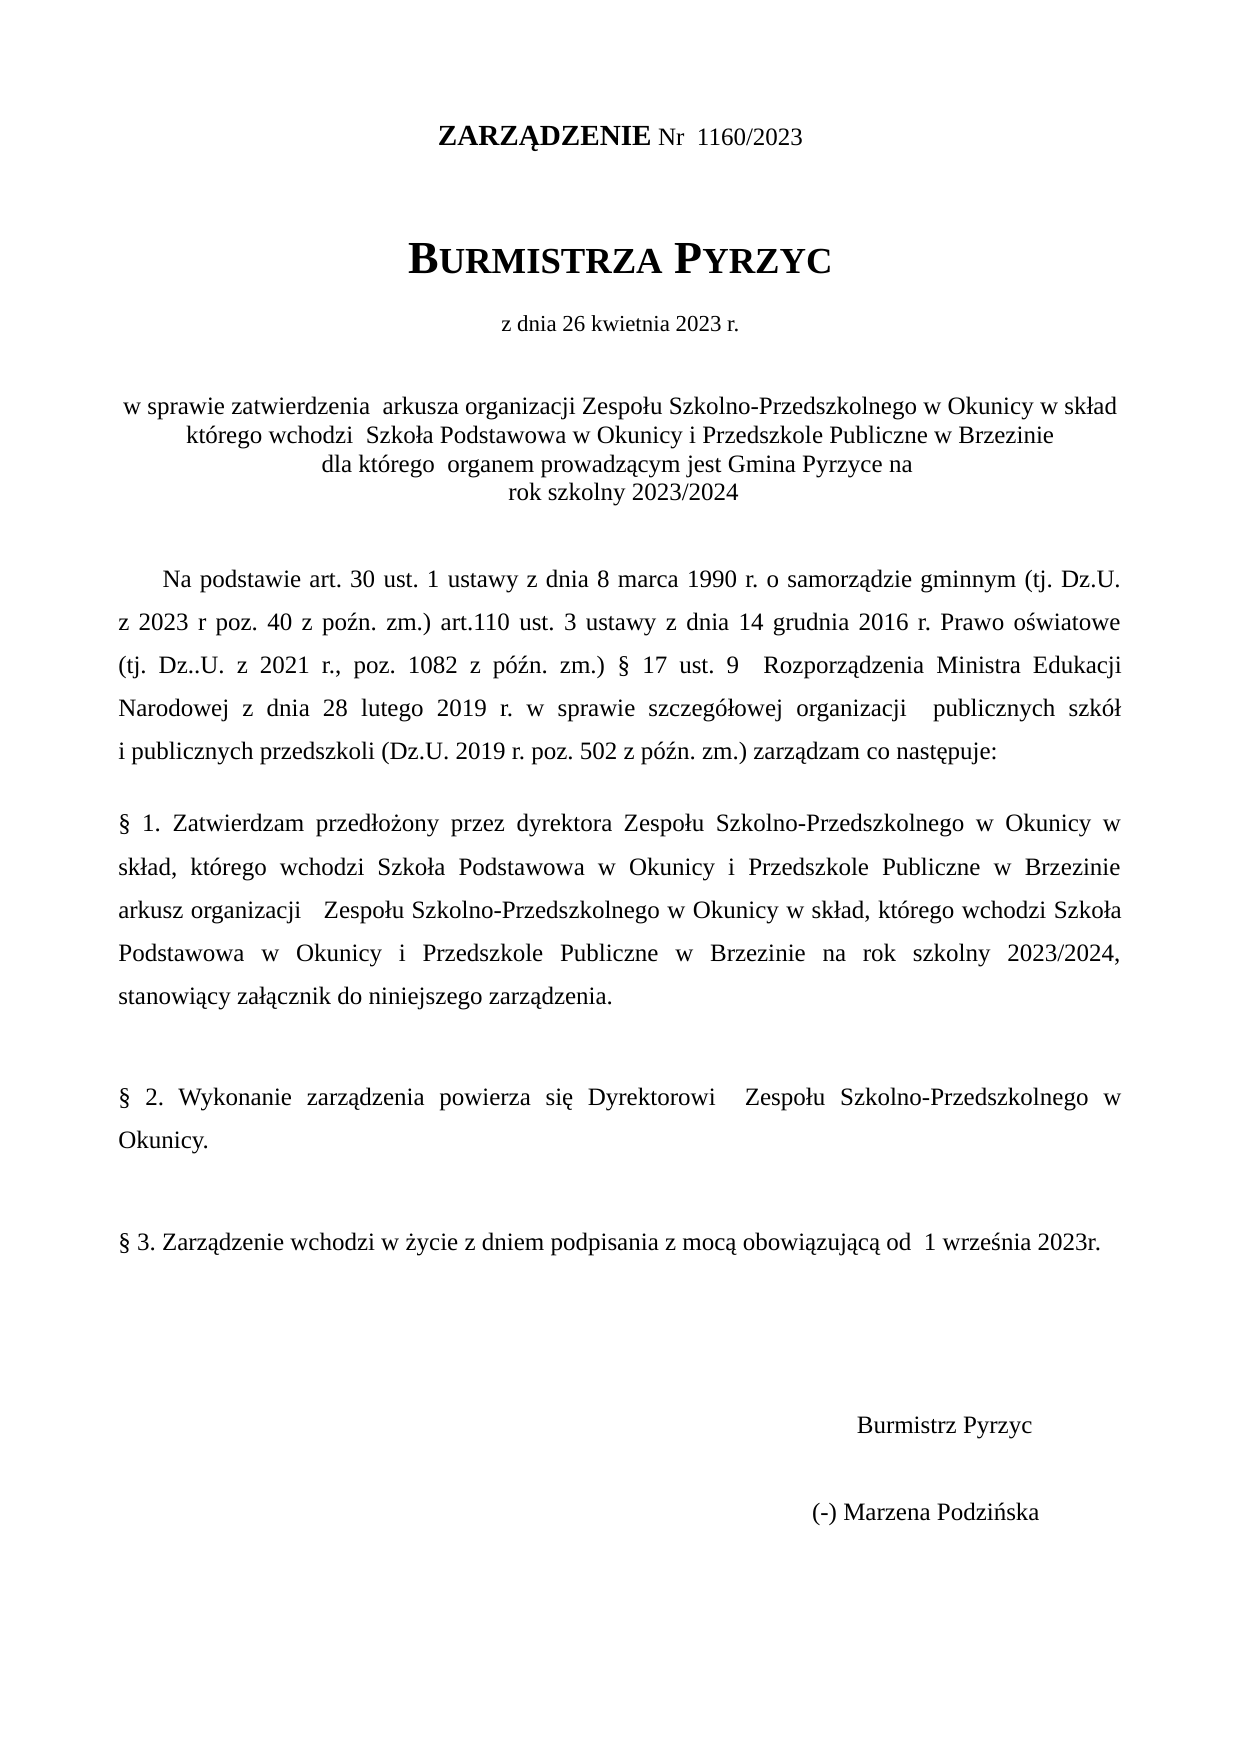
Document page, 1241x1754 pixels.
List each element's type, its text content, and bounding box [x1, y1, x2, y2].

text § 1. Zatwierdzam przedłożony przez dyrektora Zespołu Szkolno-Przedszkolnego w Okunicy w skład, którego wchodzi Szkoła Podstawowa w Okunicy i Przedszkole Publiczne w Brzezinie arkusz organizacji Zespołu Szkolno-Przedszkolnego w Okunicy w skład, którego wchodzi Szkoła Podstawowa w Okunicy i Przedszkole Publiczne w Brzezinie na rok szkolny 2023/2024, stanowiący załącznik do niniejszego zarządzenia. [118, 808, 1122, 1010]
text Na podstawie art. 30 ust. 1 ustawy z dnia 8 marca 1990 r. o samorządzie gminnym (tj. Dz.U. z 2023 r poz. 40 z poźn. zm.) art.110 ust. 3 ustawy z dnia 14 grudnia 2016 r. Prawo oświatowe (tj. Dz..U. z 2021 r., poz. 1082 z późn. zm.) § 17 ust. 9 Rozporządzenia Ministra Edukacji Narodowej z dnia 28 lutego 2019 r. w sprawie szczegółowej organizacji publicznych szkół i publicznych przedszkoli (Dz.U. 2019 r. poz. 502 z późn. zm.) zarządzam co następuje: [118, 564, 1122, 765]
text (-) Marzena Podzińska [118, 1497, 1122, 1526]
text Zarządzenie Nr 1160/2023 [118, 118, 1122, 152]
text Burmistrza Pyrzyc [118, 231, 1122, 283]
text rok szkolny 2023/2024 [118, 477, 1122, 506]
text Burmistrz Pyrzyc [118, 1410, 1122, 1438]
text w sprawie zatwierdzenia arkusza organizacji Zespołu Szkolno-Przedszkolnego w Okunicy w skład którego wchodzi Szkoła Podstawowa w Okunicy i Przedszkole Publiczne w Brzezinie [118, 391, 1122, 449]
text z dnia 26 kwietnia 2023 r. [118, 310, 1122, 336]
text dla którego organem prowadzącym jest Gmina Pyrzyce na [118, 449, 1122, 477]
text § 3. Zarządzenie wchodzi w życie z dniem podpisania z mocą obowiązującą od 1 września 2023r. [118, 1227, 1122, 1256]
text § 2. Wykonanie zarządzenia powierza się Dyrektorowi Zespołu Szkolno-Przedszkolnego w Okunicy. [118, 1082, 1122, 1154]
